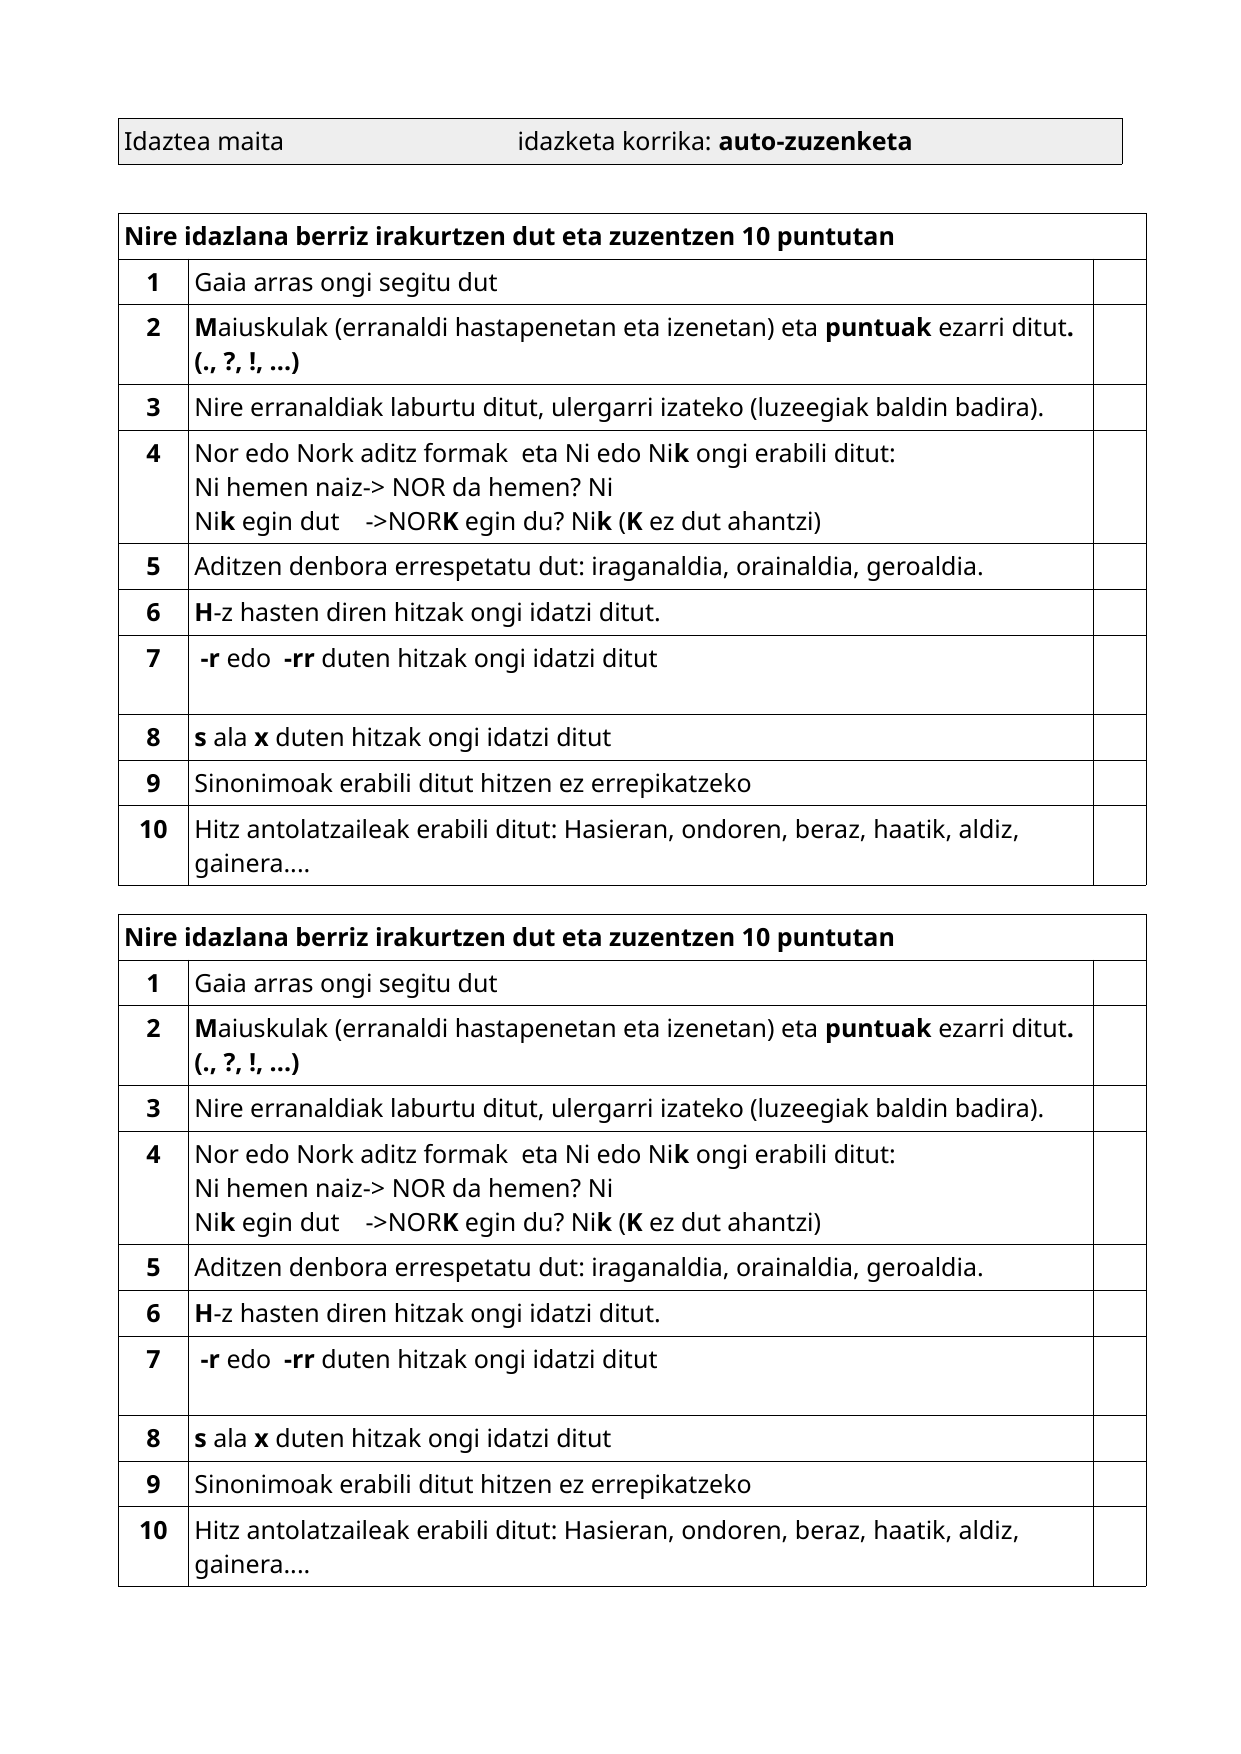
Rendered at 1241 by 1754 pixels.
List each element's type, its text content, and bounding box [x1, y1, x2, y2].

table_cell 7 [119, 1337, 188, 1415]
table_cell 7 [119, 636, 188, 714]
table_cell 5 [119, 1245, 188, 1290]
table_cell 10 [119, 806, 188, 885]
table_cell [1094, 431, 1146, 543]
table_cell H-z hasten diren hitzak ongi idatzi ditut. [189, 1291, 1093, 1336]
table_cell Nor edo Nork aditz formak eta Ni edo Nik ongi erabili ditut: Ni hemen naiz-> NOR da hemen? Ni Nik egin dut ->NORK egin du? Nik (K ez dut ahantzi) [189, 431, 1093, 543]
table_cell [1094, 715, 1146, 760]
table_cell Aditzen denbora errespetatu dut: iraganaldia, orainaldia, geroaldia. [189, 544, 1093, 589]
table_cell 2 [119, 305, 188, 384]
table_cell 4 [119, 1132, 188, 1244]
table_cell 10 [119, 1507, 188, 1586]
table_cell [1094, 305, 1146, 384]
table_cell [1094, 385, 1146, 429]
table_cell 3 [119, 1086, 188, 1131]
table_cell [1094, 1507, 1146, 1586]
table_cell [1094, 806, 1146, 885]
table_cell Hitz antolatzaileak erabili ditut: Hasieran, ondoren, beraz, haatik, aldiz, gainera.... [189, 1507, 1093, 1586]
table_cell 5 [119, 544, 188, 589]
table_cell s ala x duten hitzak ongi idatzi ditut [189, 1416, 1093, 1461]
table_cell 3 [119, 385, 188, 429]
table_cell 6 [119, 1291, 188, 1336]
table_cell 1 [119, 961, 188, 1005]
table_cell [1094, 1462, 1146, 1506]
table_cell [1094, 1132, 1146, 1244]
table_cell Maiuskulak (erranaldi hastapenetan eta izenetan) eta puntuak ezarri ditut. (., ?, !, ...) [189, 1006, 1093, 1085]
table_header Nire idazlana berriz irakurtzen dut eta zuzentzen 10 puntutan [119, 214, 1146, 258]
table_header Nire idazlana berriz irakurtzen dut eta zuzentzen 10 puntutan [119, 915, 1146, 959]
table_cell [1094, 961, 1146, 1005]
table_cell Nire erranaldiak laburtu ditut, ulergarri izateko (luzeegiak baldin badira). [189, 385, 1093, 429]
table_cell 4 [119, 431, 188, 543]
table_cell 1 [119, 260, 188, 304]
table_cell -r edo -rr duten hitzak ongi idatzi ditut [189, 1337, 1093, 1415]
table_cell [1094, 761, 1146, 805]
table_cell [1094, 1245, 1146, 1290]
table_cell [1094, 1291, 1146, 1336]
table_cell Nor edo Nork aditz formak eta Ni edo Nik ongi erabili ditut: Ni hemen naiz-> NOR da hemen? Ni Nik egin dut ->NORK egin du? Nik (K ez dut ahantzi) [189, 1132, 1093, 1244]
table_cell -r edo -rr duten hitzak ongi idatzi ditut [189, 636, 1093, 714]
table_cell 6 [119, 590, 188, 634]
table_cell [1094, 260, 1146, 304]
table_cell 8 [119, 1416, 188, 1461]
table_cell [1094, 544, 1146, 589]
table_cell 8 [119, 715, 188, 760]
table_cell Gaia arras ongi segitu dut [189, 961, 1093, 1005]
table_cell [1094, 1086, 1146, 1131]
table_cell [1094, 636, 1146, 714]
table_cell Aditzen denbora errespetatu dut: iraganaldia, orainaldia, geroaldia. [189, 1245, 1093, 1290]
table_cell [1094, 1416, 1146, 1461]
table_cell [1094, 590, 1146, 634]
table_cell H-z hasten diren hitzak ongi idatzi ditut. [189, 590, 1093, 634]
table_cell 9 [119, 1462, 188, 1506]
table_cell Maiuskulak (erranaldi hastapenetan eta izenetan) eta puntuak ezarri ditut. (., ?, !, ...) [189, 305, 1093, 384]
table_cell s ala x duten hitzak ongi idatzi ditut [189, 715, 1093, 760]
table_cell 9 [119, 761, 188, 805]
table_cell Nire erranaldiak laburtu ditut, ulergarri izateko (luzeegiak baldin badira). [189, 1086, 1093, 1131]
table_cell Sinonimoak erabili ditut hitzen ez errepikatzeko [189, 761, 1093, 805]
table_cell Sinonimoak erabili ditut hitzen ez errepikatzeko [189, 1462, 1093, 1506]
table_cell [1094, 1337, 1146, 1415]
table_cell 2 [119, 1006, 188, 1085]
table_header Idaztea maita idazketa korrika: auto-zuzenketa [119, 119, 1122, 164]
table_cell [1094, 1006, 1146, 1085]
table_cell Hitz antolatzaileak erabili ditut: Hasieran, ondoren, beraz, haatik, aldiz, gainera.... [189, 806, 1093, 885]
table_cell Gaia arras ongi segitu dut [189, 260, 1093, 304]
